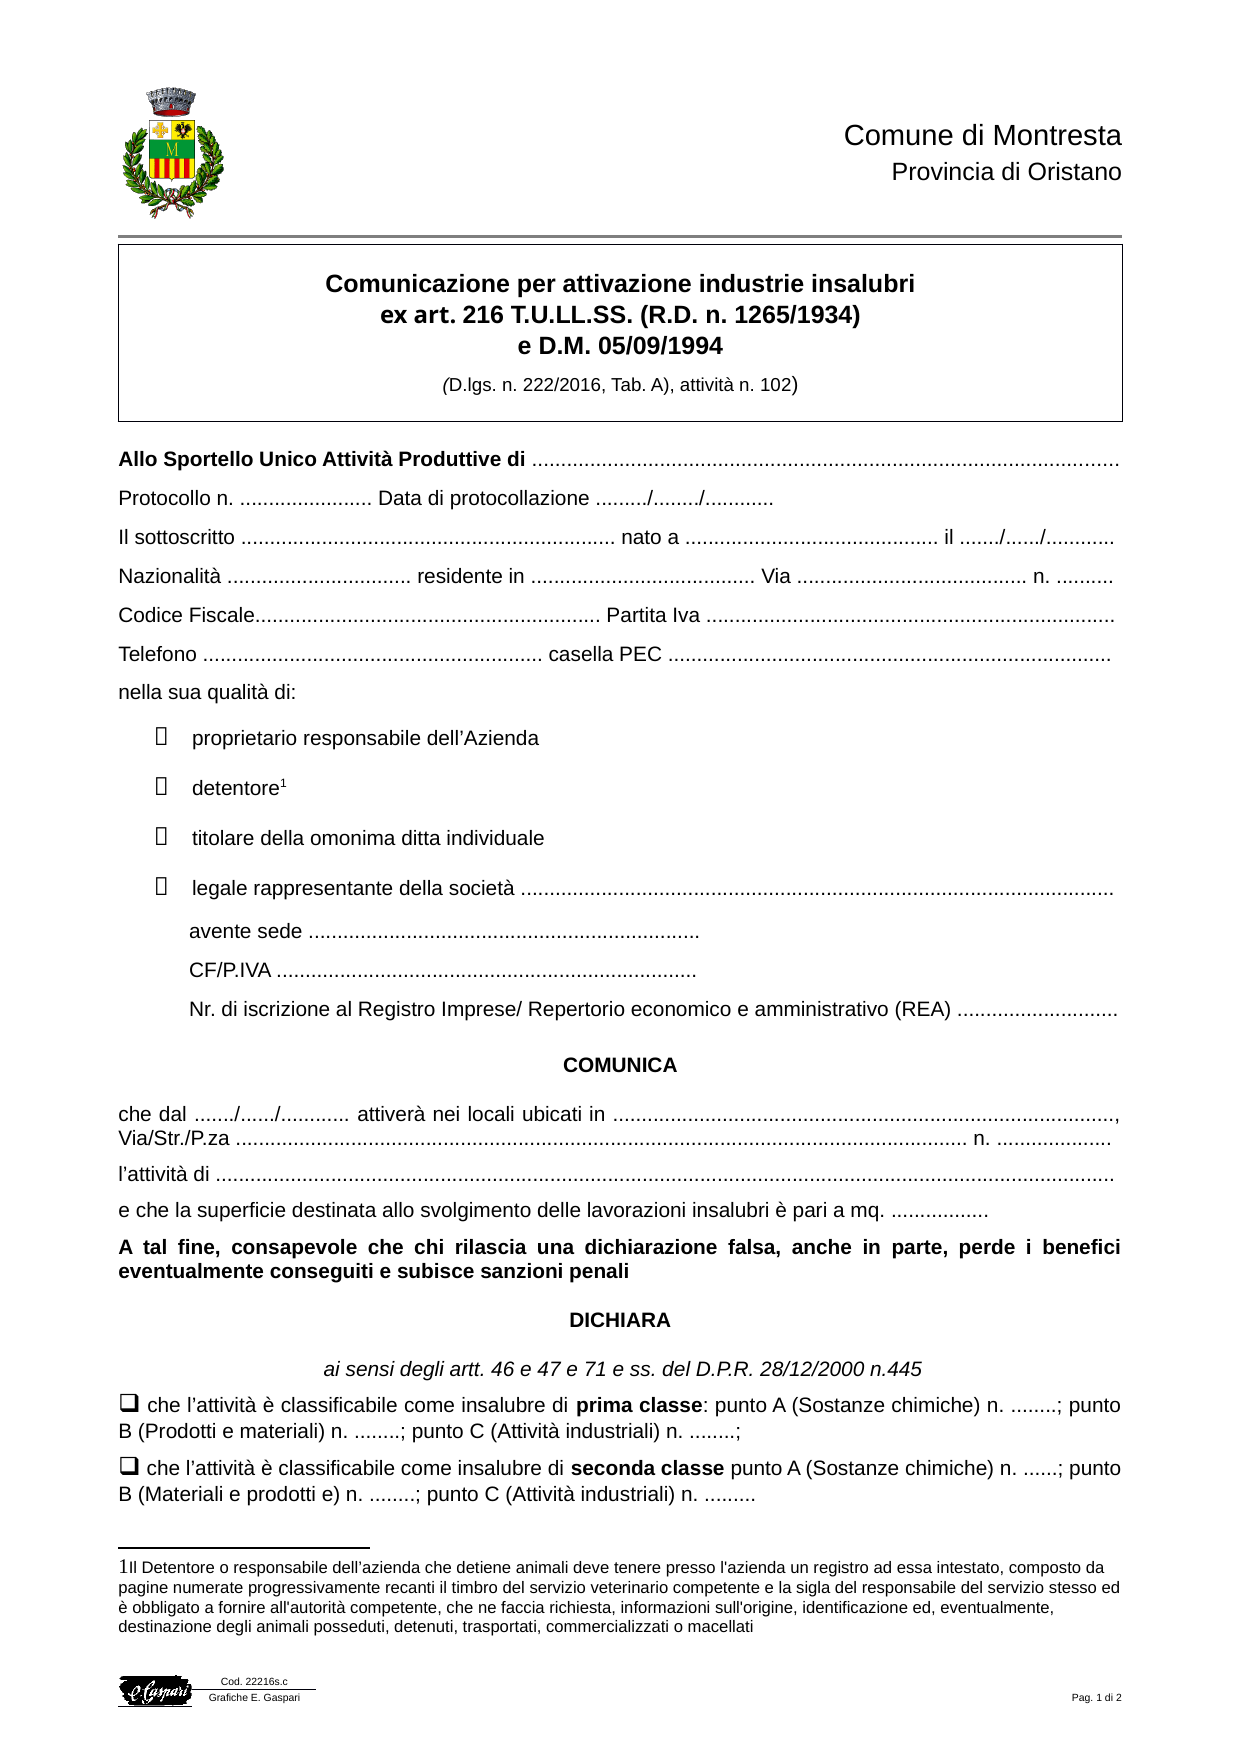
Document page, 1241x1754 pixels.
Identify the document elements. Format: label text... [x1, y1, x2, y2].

text  che l’attività è classificabile come insalubre di prima classe: punto A (Sostanze chimiche) n. ........; punto B (Prodotti e materiali) n. ........; punto C (Attività industriali) n. ........; [118, 1393, 1122, 1443]
picture [118, 1674, 192, 1706]
text ai sensi degli artt. 46 e 47 e 71 e ss. del D.P.R. 28/12/2000 n.445 [118, 1357, 1122, 1381]
text Protocollo n. ....................... Data di protocollazione ........./......../............ [118, 486, 1122, 510]
text  che l’attività è classificabile come insalubre di seconda classe punto A (Sostanze chimiche) n. ......; punto B (Materiali e prodotti e) n. ........; punto C (Attività industriali) n. ......... [118, 1456, 1122, 1506]
text l’attività di ............................................................................................................................................................ [118, 1162, 1122, 1186]
text Provincia di Oristano [118, 157, 1122, 185]
text avente sede .................................................................... [189, 919, 1122, 943]
text DICHIARA [118, 1308, 1122, 1332]
text  legale rappresentante della società ....................................................................................................... [153, 869, 1122, 903]
text Nr. di iscrizione al Registro Imprese/ Repertorio economico e amministrativo (REA) ............................ [189, 996, 1122, 1020]
text CF/P.IVA ......................................................................... [189, 957, 1122, 981]
picture [122, 185, 224, 219]
text Comune di Montresta [118, 118, 1122, 152]
text Telefono ........................................................... casella PEC ............................................................................. [118, 641, 1122, 665]
text A tal fine, consapevole che chi rilascia una dichiarazione falsa, anche in parte, perde i benefici eventualmente conseguiti e subisce sanzioni penali [118, 1235, 1122, 1283]
text  proprietario responsabile dell’Azienda [153, 719, 1122, 753]
text nella sua qualità di: [118, 680, 1122, 704]
text Codice Fiscale............................................................ Partita Iva ....................................................................... [118, 602, 1122, 626]
picture [122, 152, 224, 157]
text COMUNICA [118, 1052, 1122, 1076]
text Il sottoscritto ................................................................. nato a ............................................ il ......./....../............ [118, 525, 1122, 549]
text che dal ......./....../............ attiverà nei locali ubicati in ......................................................................................., Via/Str./P.za ............................................................................................................................... n. .................... [118, 1101, 1122, 1149]
text e che la superficie destinata allo svolgimento delle lavorazioni insalubri è pari a mq. ................. [118, 1198, 1122, 1222]
text  detentore [153, 769, 1122, 803]
text Il Detentore o responsabile dell’azienda che detiene animali deve tenere presso l'azienda un registro ad essa intestato, composto da pagine numerate progressivamente recanti il timbro del servizio veterinario competente e la sigla del responsabile del servizio stesso ed è obbligato a fornire all'autorità competente, che ne faccia richiesta, informazioni sull'origine, identificazione ed, eventualmente, destinazione degli animali posseduti, detenuti, trasportati, commercializzati o macellati [118, 1554, 1122, 1636]
text  titolare della omonima ditta individuale [153, 819, 1122, 853]
picture [122, 87, 224, 118]
text Nazionalità ................................ residente in ....................................... Via ........................................ n. .......... [118, 564, 1122, 588]
table_header Comunicazione per attivazione industrie insalubri ex art. 216 T.U.LL.SS. (R.D. n. 1265/1934) e D.M. 05/09/1994 (D.lgs. n. 222/2016, Tab. A), attività n. 102) [119, 245, 1122, 421]
text Allo Sportello Unico Attività Produttive di [118, 447, 1122, 471]
